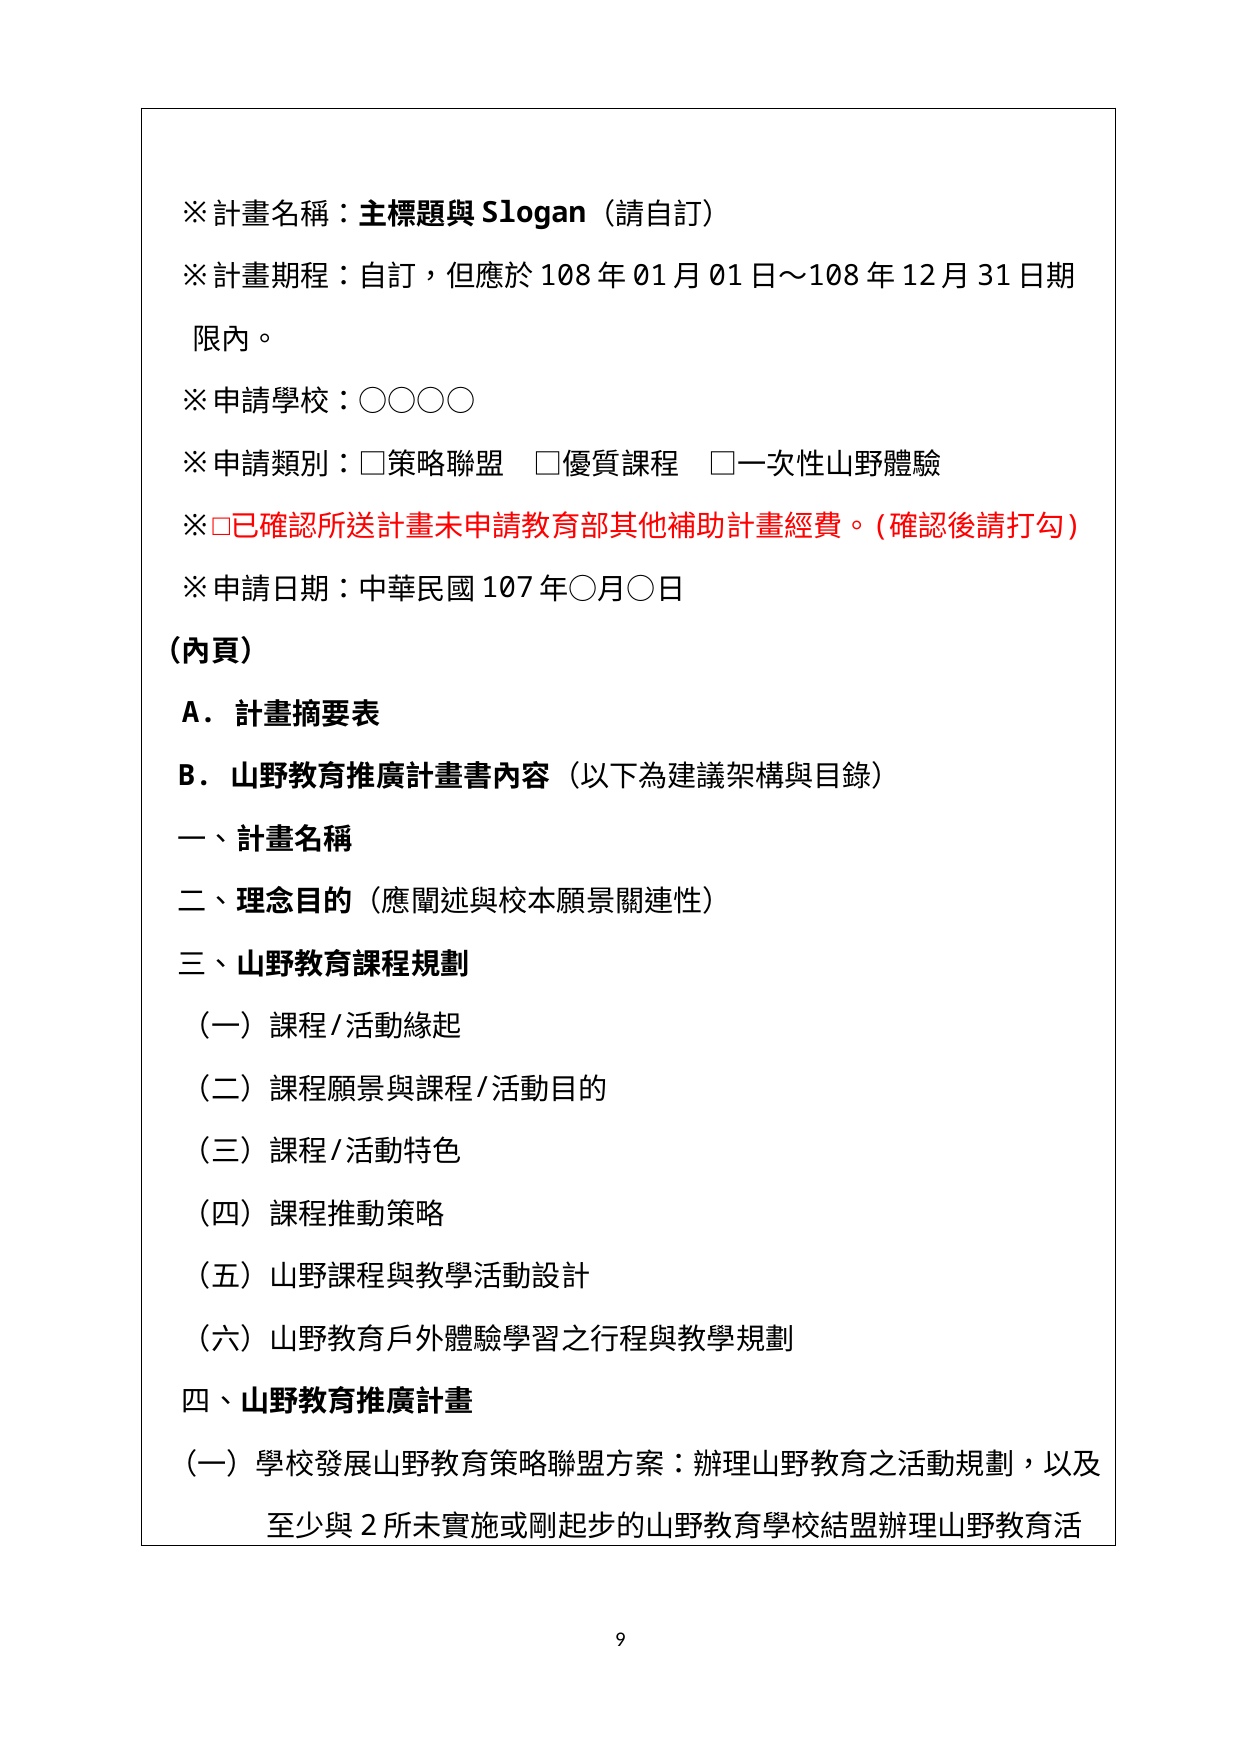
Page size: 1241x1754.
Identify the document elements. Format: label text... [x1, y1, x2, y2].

table_header ※計畫名稱：主標題與Slogan（請自訂） ※計畫期程：自訂，但應於108年01月01日～108年12月31日期限內。 ※申請學校：○○○○ ※申請類別：□策略聯盟 □優質課程 □一次性山野體驗 ※□已確認所送計畫未申請教育部其他補助計畫經費。(確認後請打勾) ※申請日期：中華民國107年○月○日 （內頁） A. 計畫摘要表 B. 山野教育推廣計畫書內容（以下為建議架構與目錄） 一、計畫名稱 二、理念目的（應闡述與校本願景關連性） 三、山野教育課程規劃 （一）課程/活動緣起 （二）課程願景與課程/活動目的 （三）課程/活動特色 （四）課程推動策略 （五）山野課程與教學活動設計 （六）山野教育戶外體驗學習之行程與教學規劃 四、山野教育推廣計畫 （一）學校發展山野教育策略聯盟方案：辦理山野教育之活動規劃，以及至少與2所未實施或剛起步的山野教育學校結盟辦理山野教育活 [142, 109, 1115, 1545]
